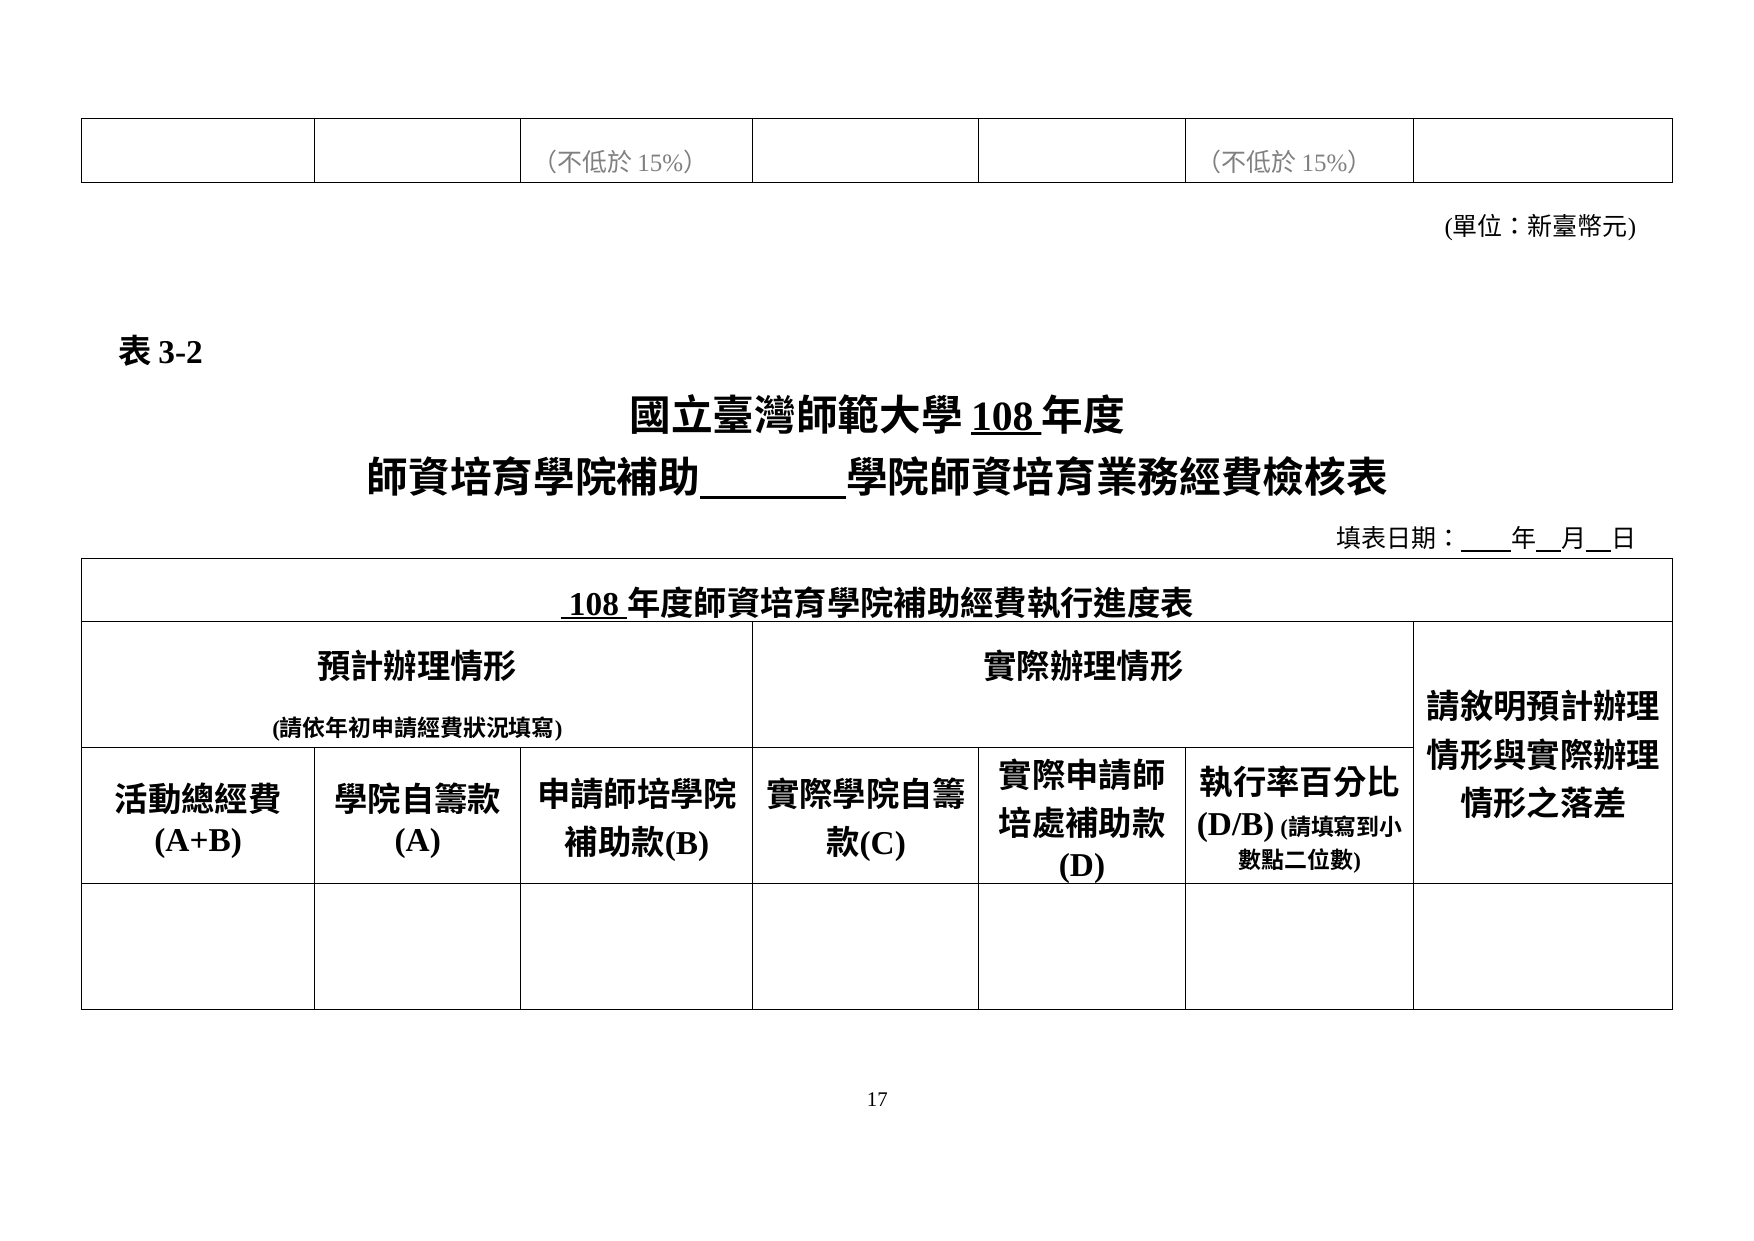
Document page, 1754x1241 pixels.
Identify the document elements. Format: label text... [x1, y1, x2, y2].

table_cell [979, 119, 1185, 182]
table_cell [753, 884, 978, 1009]
table_cell [1414, 119, 1672, 182]
table_cell [82, 884, 314, 1009]
table_cell 實際辦理情形 [753, 622, 1413, 747]
text (單位：新臺幣元) [118, 183, 1636, 245]
text 填表日期： 年 月 日 [118, 495, 1636, 558]
table_cell 預計辦理情形 (請依年初申請經費狀況填寫) [82, 622, 752, 747]
table_header 108 年度師資培育學院補助經費執行進度表 [82, 559, 1672, 621]
table_cell 實際學院自籌款(C) [753, 748, 978, 883]
text 表3-2 [118, 308, 1636, 370]
table_cell [753, 119, 978, 182]
table_cell 請敘明預計辦理情形與實際辦理情形之落差 [1414, 622, 1672, 883]
table_cell 學院自籌款(A) [315, 748, 520, 883]
text 師資培育學院補助 學院師資培育業務經費檢核表 [118, 433, 1636, 495]
table_cell 活動總經費 (A+B) [82, 748, 314, 883]
table_cell （不低於15%） [521, 119, 752, 182]
table_cell [315, 119, 520, 182]
table_cell [979, 884, 1185, 1009]
table_cell 實際申請師培處補助款(D) [979, 748, 1185, 883]
table_cell 申請師培學院 補助款(B) [521, 748, 752, 883]
table_cell [315, 884, 520, 1009]
table_cell [1186, 884, 1413, 1009]
table_cell [521, 884, 752, 1009]
table_cell （不低於15%） [1186, 119, 1413, 182]
text 國立臺灣師範大學108年度 [118, 370, 1636, 433]
table_cell 執行率百分比 (D/B) (請填寫到小數點二位數) [1186, 748, 1413, 883]
table_cell [1414, 884, 1672, 1009]
table_cell [82, 119, 314, 182]
